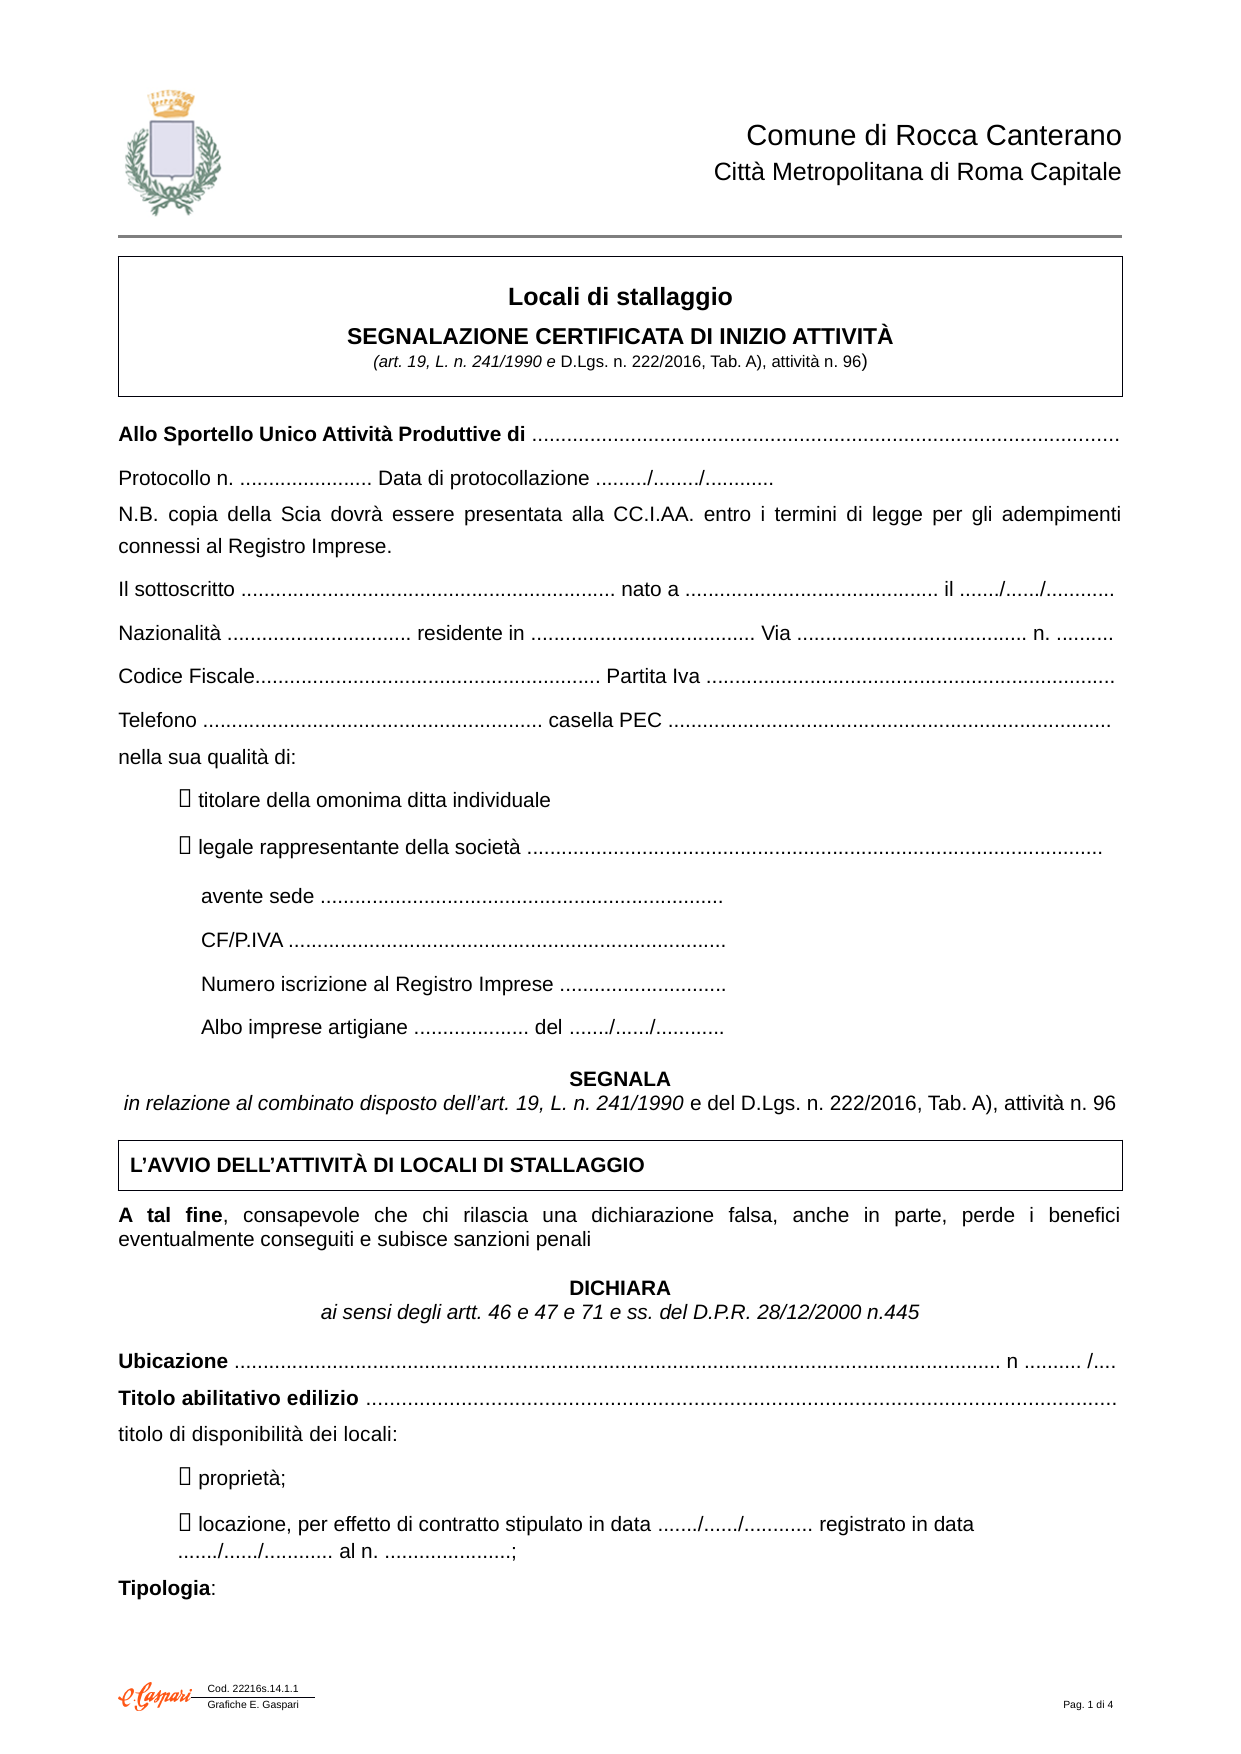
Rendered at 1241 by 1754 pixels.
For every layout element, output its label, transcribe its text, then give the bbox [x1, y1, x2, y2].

picture [122, 185, 224, 219]
text ai sensi degli artt. 46 e 47 e 71 e ss. del D.P.R. 28/12/2000 n.445 [118, 1300, 1122, 1324]
text Codice Fiscale............................................................ Partita Iva ....................................................................... [118, 664, 1122, 688]
text Comune di Rocca Canterano [118, 118, 1122, 152]
text avente sede ...................................................................... [201, 884, 1122, 908]
text  legale rappresentante della società .................................................................................................... [177, 827, 1122, 862]
table_header Locali di stallaggio SEGNALAZIONE CERTIFICATA DI INIZIO ATTIVITÀ (art. 19, L. n. 241/1990 e D.Lgs. n. 222/2016, Tab. A), attività n. 96) [119, 257, 1122, 396]
text DICHIARA [118, 1276, 1122, 1300]
text Albo imprese artigiane .................... del ......./....../............ [201, 1015, 1122, 1039]
text Nazionalità ................................ residente in ....................................... Via ........................................ n. .......... [118, 621, 1122, 645]
picture [122, 152, 224, 157]
text Ubicazione ..................................................................................................................................... n .......... /.... [118, 1349, 1122, 1373]
picture [118, 1682, 192, 1711]
text N.B. copia della Scia dovrà essere presentata alla CC.I.AA. entro i termini di legge per gli adempimenti connessi al Registro Imprese. [118, 502, 1122, 557]
text titolo di disponibilità dei locali: [118, 1422, 1122, 1446]
text Il sottoscritto ................................................................. nato a ............................................ il ......./....../............ [118, 577, 1122, 601]
text Protocollo n. ....................... Data di protocollazione ........./......../............ [118, 466, 1122, 490]
text SEGNALA [118, 1067, 1122, 1091]
text Telefono ........................................................... casella PEC ............................................................................. [118, 708, 1122, 732]
picture [122, 87, 224, 118]
text Allo Sportello Unico Attività Produttive di [118, 422, 1122, 446]
text Città Metropolitana di Roma Capitale [118, 157, 1122, 185]
text  proprietà; [177, 1458, 1122, 1492]
text  locazione, per effetto di contratto stipulato in data ......./....../............ registrato in data ......./....../............ al n. ......................; [177, 1505, 1122, 1563]
text Titolo abilitativo edilizio .............................................................................................................................. [118, 1385, 1122, 1409]
text in relazione al combinato disposto dell’art. 19, L. n. 241/1990 e del D.Lgs. n. 222/2016, Tab. A), attività n. 96 [118, 1091, 1122, 1114]
text CF/P.IVA ............................................................................ [201, 928, 1122, 952]
text Tipologia: [118, 1575, 1128, 1599]
text A tal fine, consapevole che chi rilascia una dichiarazione falsa, anche in parte, perde i benefici eventualmente conseguiti e subisce sanzioni penali [118, 1203, 1122, 1251]
text Numero iscrizione al Registro Imprese ............................. [201, 972, 1122, 996]
table_header L’AVVIO DELL’ATTIVITÀ DI LOCALI DI STALLAGGIO [119, 1141, 1122, 1189]
text nella sua qualità di: [118, 744, 1122, 768]
text  titolare della omonima ditta individuale [177, 781, 1122, 815]
